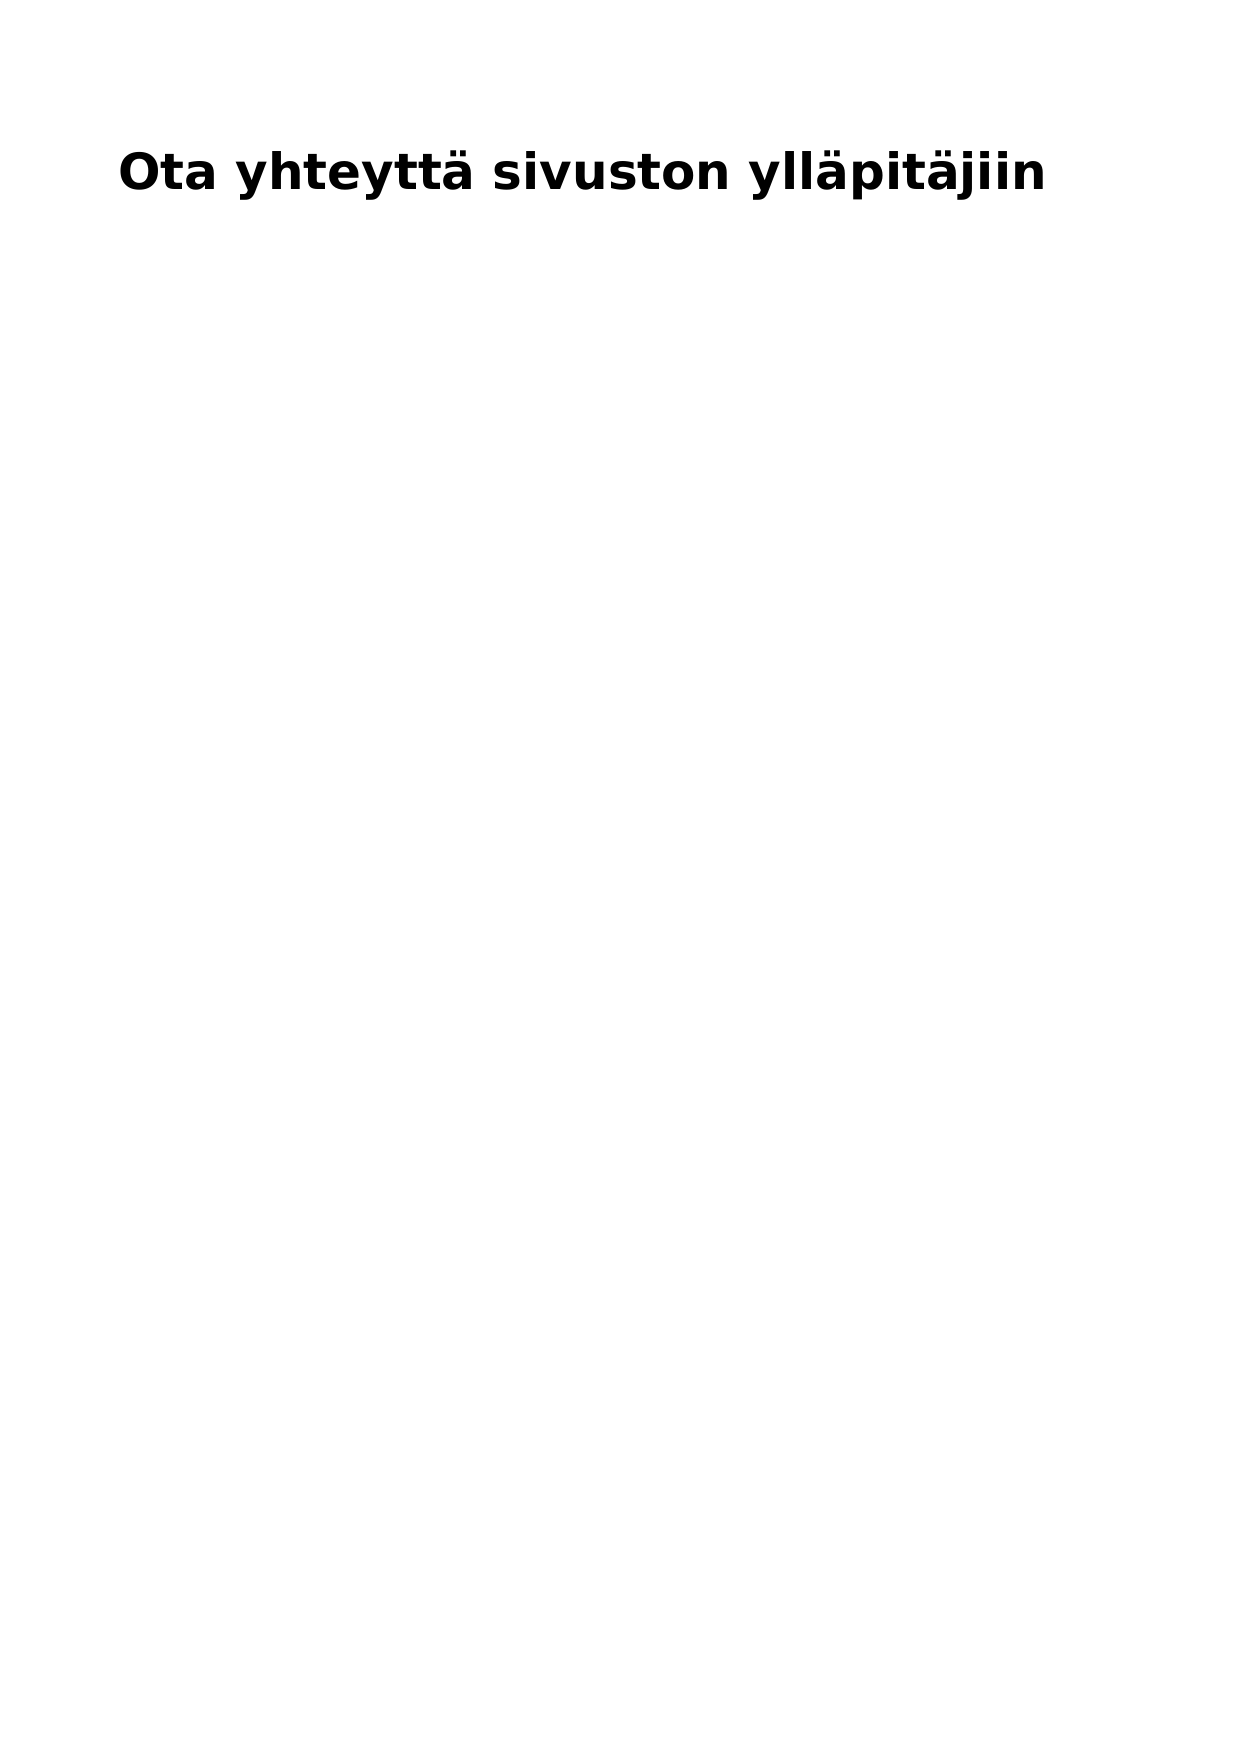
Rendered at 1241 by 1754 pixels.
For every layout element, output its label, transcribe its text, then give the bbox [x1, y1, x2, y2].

subtitle Ota yhteyttä sivuston ylläpitäjiin [118, 143, 1122, 201]
